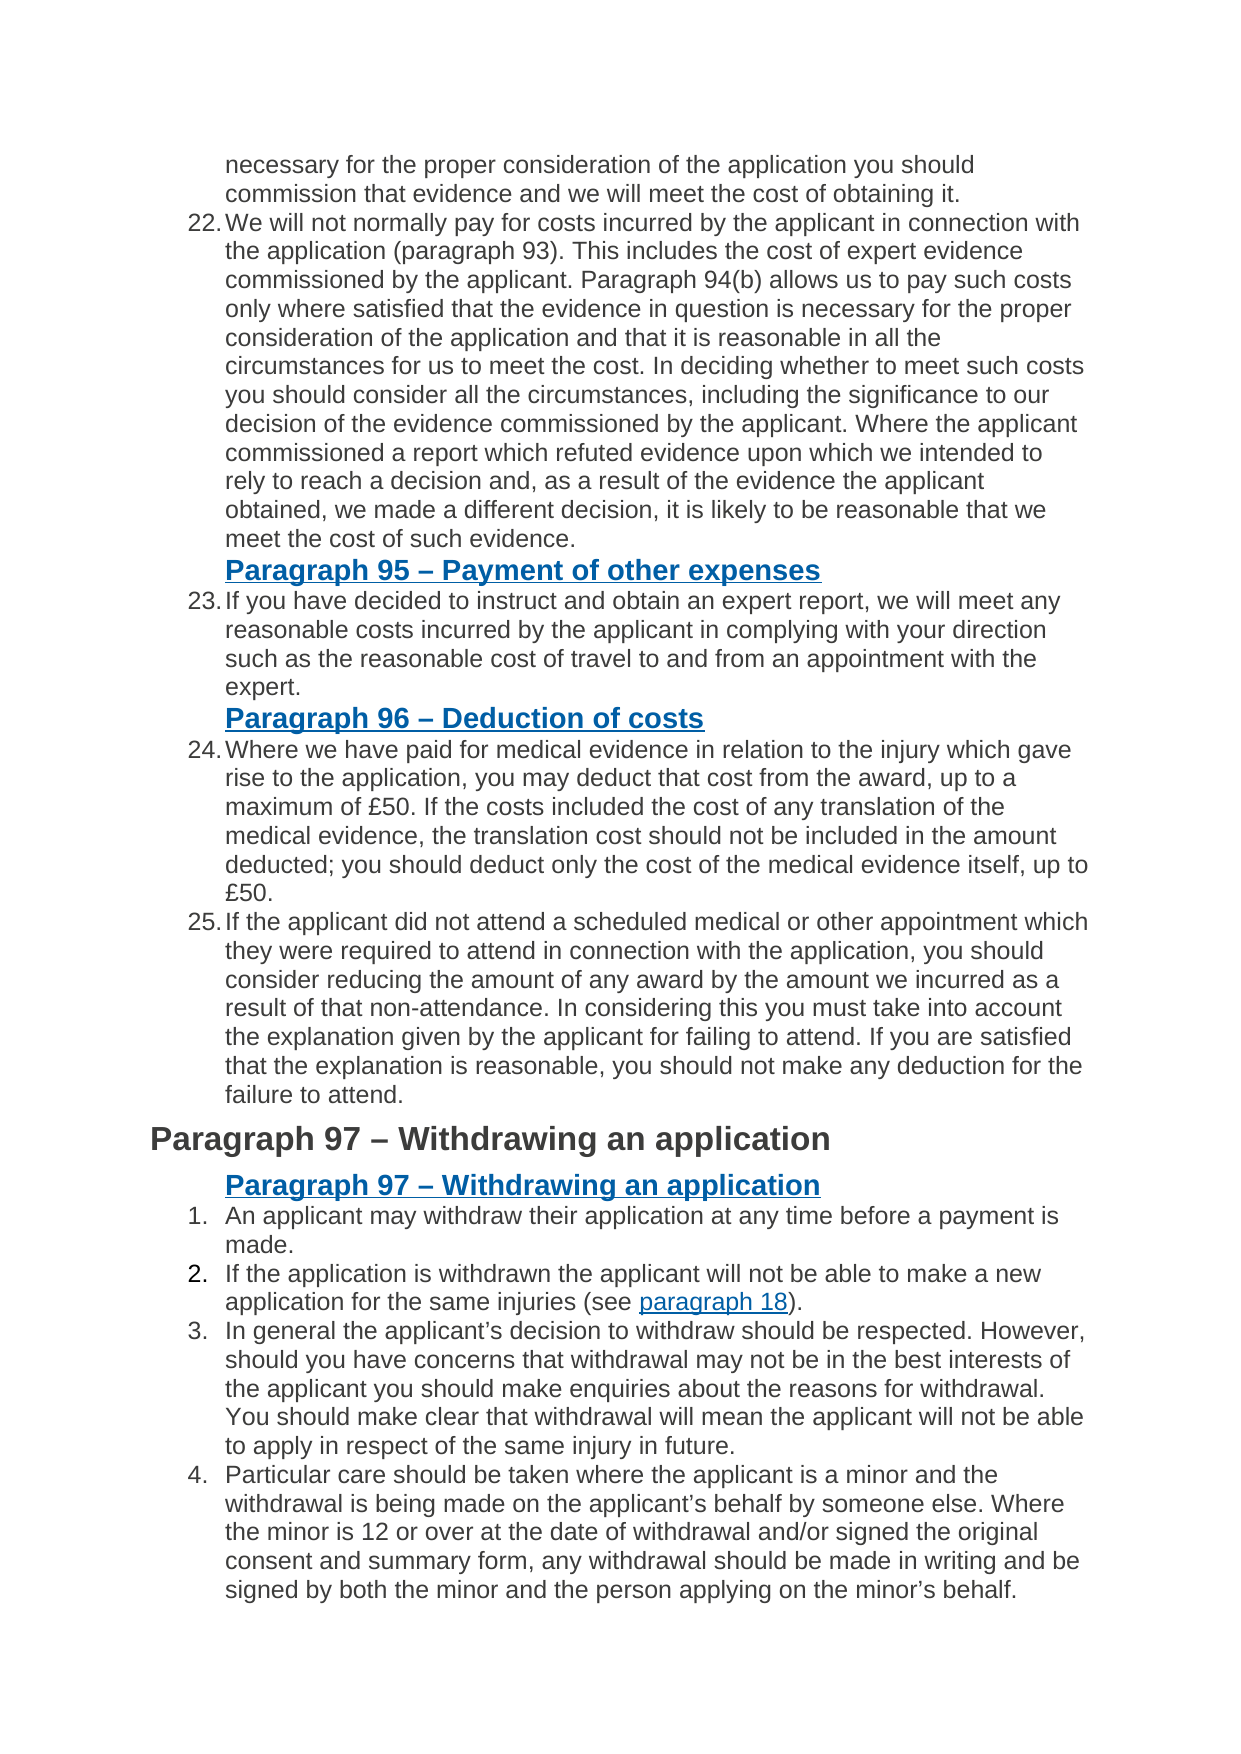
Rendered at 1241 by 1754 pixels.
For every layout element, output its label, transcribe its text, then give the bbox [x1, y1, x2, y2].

subtitle Paragraph 95 – Payment of other expenses [225, 552, 1090, 586]
list If you have decided to instruct and obtain an expert report, we will meet any reasonable costs incurred by the applicant in complying with your direction such as the reasonable cost of travel to and from an appointment with the expert. [187, 586, 1090, 701]
subtitle Paragraph 97 – Withdrawing an application [225, 1168, 1090, 1201]
list In general the applicant’s decision to withdraw should be respected. However, should you have concerns that withdrawal may not be in the best interests of the applicant you should make enquiries about the reasons for withdrawal. You should make clear that withdrawal will mean the applicant will not be able to apply in respect of the same injury in future. [187, 1316, 1090, 1460]
list An applicant may withdraw their application at any time before a payment is made. [187, 1201, 1090, 1259]
subtitle Paragraph 97 – Withdrawing an application [150, 1119, 1090, 1157]
list If the application is withdrawn the applicant will not be able to make a new application for the same injuries (see paragraph 18). [187, 1259, 1090, 1316]
subtitle Paragraph 96 – Deduction of costs [225, 701, 1090, 734]
list We will not normally pay for costs incurred by the applicant in connection with the application (paragraph 93). This includes the cost of expert evidence commissioned by the applicant. Paragraph 94(b) allows us to pay such costs only where satisfied that the evidence in question is necessary for the proper consideration of the application and that it is reasonable in all the circumstances for us to meet the cost. In deciding whether to meet such costs you should consider all the circumstances, including the significance to our decision of the evidence commissioned by the applicant. Where the applicant commissioned a report which refuted evidence upon which we intended to rely to reach a decision and, as a result of the evidence the applicant obtained, we made a different decision, it is likely to be reasonable that we meet the cost of such evidence. [187, 207, 1090, 552]
list Where we have paid for medical evidence in relation to the injury which gave rise to the application, you may deduct that cost from the award, up to a maximum of £50. If the costs included the cost of any translation of the medical evidence, the translation cost should not be included in the amount deducted; you should deduct only the cost of the medical evidence itself, up to £50. [187, 734, 1090, 907]
list If the applicant did not attend a scheduled medical or other appointment which they were required to attend in connection with the application, you should consider reducing the amount of any award by the amount we incurred as a result of that non-attendance. In considering this you must take into account the explanation given by the applicant for failing to attend. If you are satisfied that the explanation is reasonable, you should not make any deduction for the failure to attend. [187, 907, 1090, 1108]
list necessary for the proper consideration of the application you should commission that evidence and we will meet the cost of obtaining it. [187, 150, 1090, 207]
list Particular care should be taken where the applicant is a minor and the withdrawal is being made on the applicant’s behalf by someone else. Where the minor is 12 or over at the date of withdrawal and/or signed the original consent and summary form, any withdrawal should be made in writing and be signed by both the minor and the person applying on the minor’s behalf. [187, 1460, 1090, 1604]
